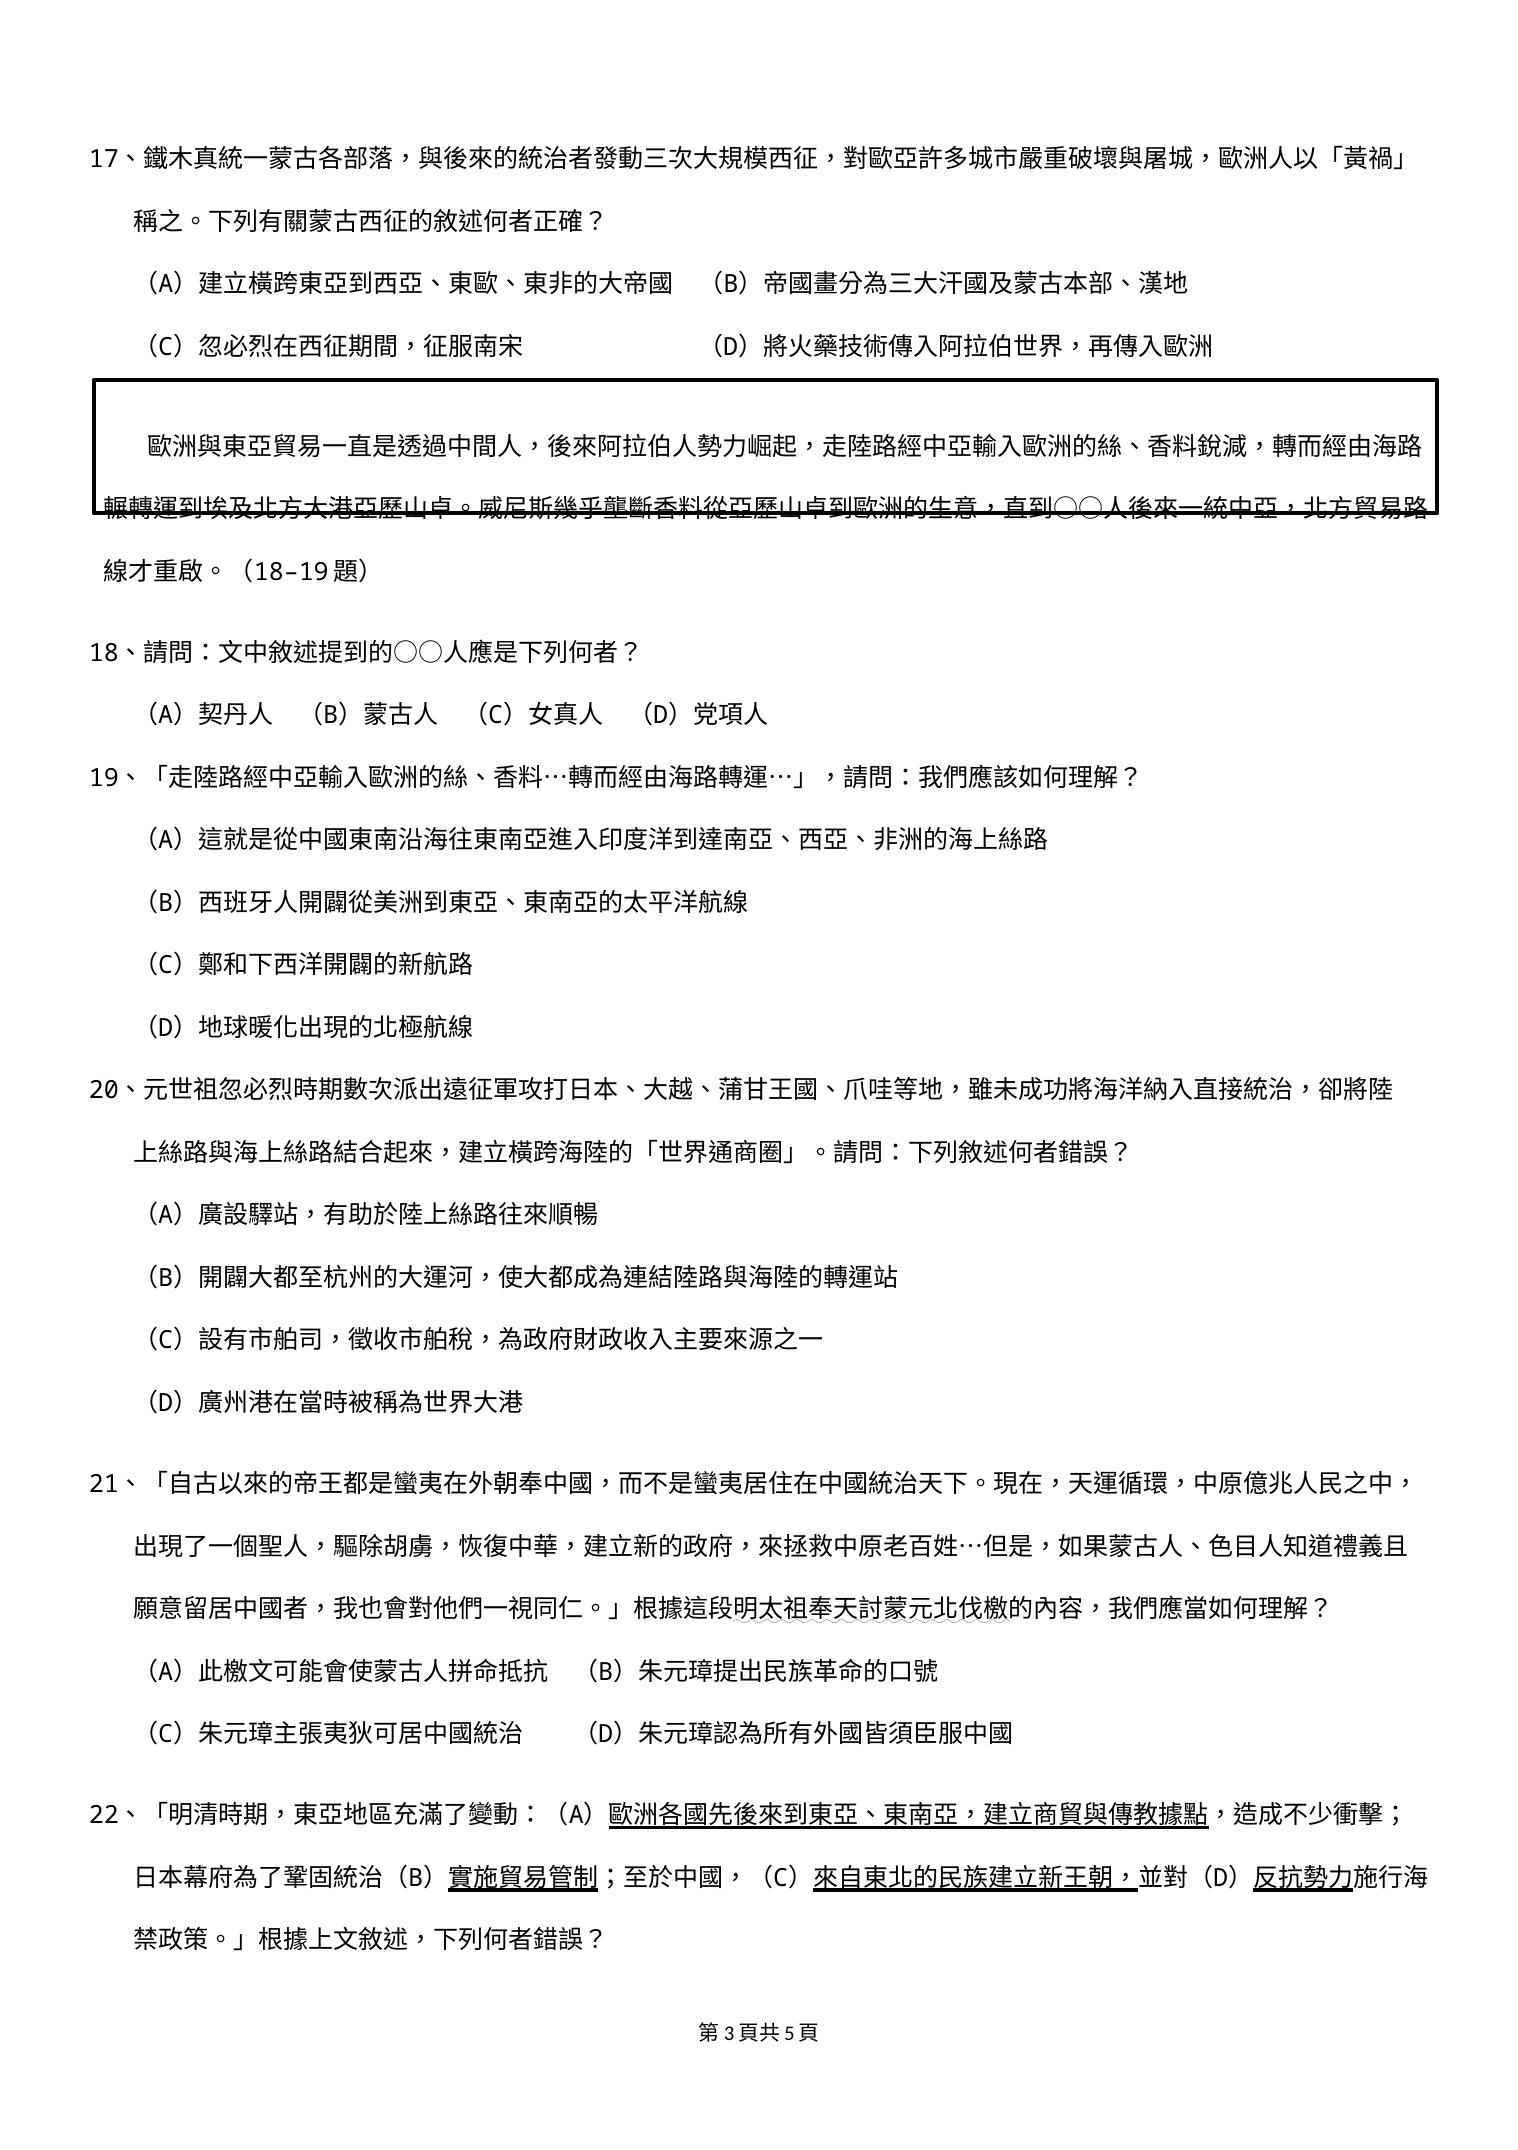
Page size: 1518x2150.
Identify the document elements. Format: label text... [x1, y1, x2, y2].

text （A）這就是從中國東南沿海往東南亞進入印度洋到達南亞、西亞、非洲的海上絲路 [133, 796, 1429, 859]
text 22、「明清時期，東亞地區充滿了變動：（A）歐洲各國先後來到東亞、東南亞，建立商貿與傳教據點，造成不少衝擊；日本幕府為了鞏固統治（B）實施貿易管制；至於中國，（C）來自東北的民族建立新王朝，並對（D）反抗勢力施行海禁政策。」根據上文敘述，下列何者錯誤？ [89, 1771, 1429, 1959]
text （D）廣州港在當時被稱為世界大港 [133, 1359, 1429, 1421]
text （C）鄭和下西洋開闢的新航路 [133, 921, 1429, 984]
text 歐洲與東亞貿易一直是透過中間人，後來阿拉伯人勢力崛起，走陸路經中亞輸入歐洲的絲、香料銳減，轉而經由海路輾轉運到埃及北方大港亞歷山卓。威尼斯幾乎壟斷香料從亞歷山卓到歐洲的生意，直到○○人後來一統中亞，北方貿易路線才重啟。（18–19題） [103, 402, 1429, 511]
text （B）開闢大都至杭州的大運河，使大都成為連結陸路與海陸的轉運站 [133, 1234, 1429, 1296]
text （D）地球暖化出現的北極航線 [133, 984, 1429, 1046]
text （C）設有市舶司，徵收市舶稅，為政府財政收入主要來源之一 [133, 1296, 1429, 1359]
text 20、元世祖忽必烈時期數次派出遠征軍攻打日本、大越、蒲甘王國、爪哇等地，雖未成功將海洋納入直接統治，卻將陸上絲路與海上絲路結合起來，建立橫跨海陸的「世界通商圈」。請問：下列敘述何者錯誤？ [89, 1046, 1418, 1171]
text （C）朱元璋主張夷狄可居中國統治 （D）朱元璋認為所有外國皆須臣服中國 [133, 1690, 1429, 1752]
text （A）此檄文可能會使蒙古人拼命抵抗 （B）朱元璋提出民族革命的口號 [133, 1627, 1429, 1690]
text 19、「走陸路經中亞輸入歐洲的絲、香料…轉而經由海路轉運…」，請問：我們應該如何理解？ [89, 734, 1429, 796]
text 17、鐵木真統一蒙古各部落，與後來的統治者發動三次大規模西征，對歐亞許多城市嚴重破壞與屠城，歐洲人以「黃禍」稱之。下列有關蒙古西征的敘述何者正確？ [89, 115, 1429, 240]
text （A）建立橫跨東亞到西亞、東歐、東非的大帝國 （B）帝國畫分為三大汗國及蒙古本部、漢地 [133, 240, 1429, 302]
text （A）契丹人 （B）蒙古人 （C）女真人 （D）党項人 [133, 671, 1429, 734]
text （A）廣設驛站，有助於陸上絲路往來順暢 [133, 1171, 1429, 1234]
text 歐洲與東亞貿易一直是透過中間人，後來阿拉伯人勢力崛起，走陸路經中亞輸入歐洲的絲、香料銳減，轉而經由海路輾轉運到埃及北方大港亞歷山卓。威尼斯幾乎壟斷香料從亞歷山卓到歐洲的生意，直到○○人後來一統中亞，北方貿易路線才重啟。（18–19題） [103, 515, 1429, 590]
text 18、請問：文中敘述提到的○○人應是下列何者？ [89, 609, 1429, 671]
text （B）西班牙人開闢從美洲到東亞、東南亞的太平洋航線 [133, 859, 1429, 921]
text 21、「自古以來的帝王都是蠻夷在外朝奉中國，而不是蠻夷居住在中國統治天下。現在，天運循環，中原億兆人民之中，出現了一個聖人，驅除胡虜，恢復中華，建立新的政府，來拯救中原老百姓…但是，如果蒙古人、色目人知道禮義且願意留居中國者，我也會對他們一視同仁。」根據這段明太祖奉天討蒙元北伐檄的內容，我們應當如何理解？ [89, 1440, 1429, 1627]
text （C）忽必烈在西征期間，征服南宋 （D）將火藥技術傳入阿拉伯世界，再傳入歐洲 [133, 302, 1429, 365]
